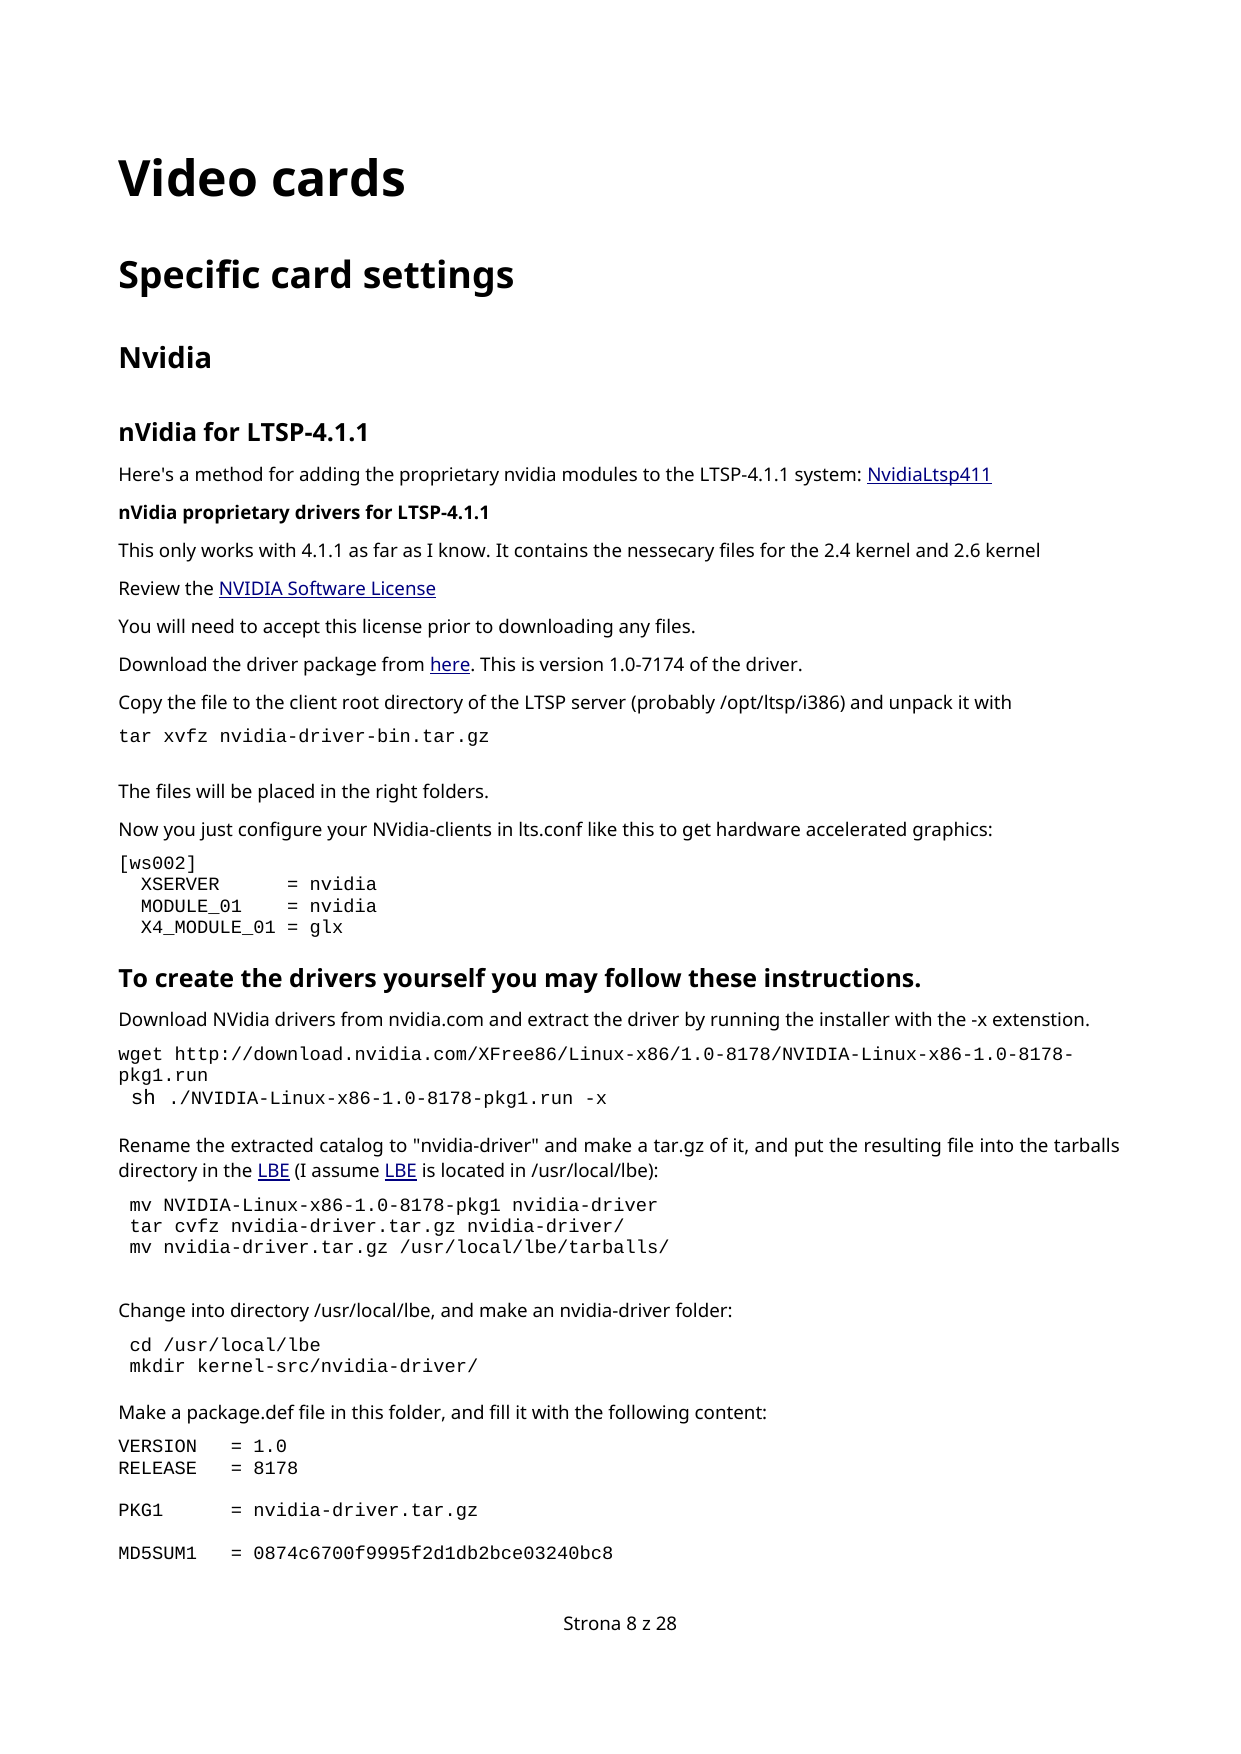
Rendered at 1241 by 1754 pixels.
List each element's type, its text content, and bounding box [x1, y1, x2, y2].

text mv NVIDIA-Linux-x86-1.0-8178-pkg1 nvidia-driver [118, 1196, 1122, 1217]
text [ws002] [118, 854, 1122, 875]
text Change into directory /usr/local/lbe, and make an nvidia-driver folder: [118, 1297, 1122, 1323]
subtitle Specific card settings [118, 249, 1122, 300]
text mkdir kernel-src/nvidia-driver/ [118, 1357, 1122, 1378]
text VERSION = 1.0 [118, 1437, 1122, 1458]
text Copy the file to the client root directory of the LTSP server (probably /opt/ltsp/i386) and unpack it with [118, 689, 1122, 715]
text Review the NVIDIA Software License [118, 575, 1122, 601]
text To create the drivers yourself you may follow these instructions. [118, 960, 1122, 994]
text Download NVidia drivers from nvidia.com and extract the driver by running the installer with the -x extenstion. [118, 1007, 1122, 1032]
text X4_MODULE_01 = glx [118, 918, 1122, 939]
text sh ./NVIDIA-Linux-x86-1.0-8178-pkg1.run -x [118, 1087, 1122, 1111]
text This only works with 4.1.1 as far as I know. It contains the nessecary files for the 2.4 kernel and 2.6 kernel [118, 537, 1122, 563]
text RELEASE = 8178 [118, 1458, 1122, 1480]
subtitle nVidia proprietary drivers for LTSP-4.1.1 [118, 499, 1122, 524]
text Now you just configure your NVidia-clients in lts.conf like this to get hardware accelerated graphics: [118, 816, 1122, 841]
text wget http://download.nvidia.com/XFree86/Linux-x86/1.0-8178/NVIDIA-Linux-x86-1.0-8178-pkg1.run [118, 1045, 1122, 1087]
text tar cvfz nvidia-driver.tar.gz nvidia-driver/ [118, 1217, 1122, 1238]
subtitle Video cards [118, 143, 1122, 211]
text cd /usr/local/lbe [118, 1336, 1122, 1357]
text MODULE_01 = nvidia [118, 896, 1122, 918]
text Make a package.def file in this folder, and fill it with the following content: [118, 1399, 1122, 1425]
text The files will be placed in the right folders. [118, 778, 1122, 803]
subtitle nVidia for LTSP-4.1.1 [118, 414, 1122, 448]
text XSERVER = nvidia [118, 875, 1122, 896]
text tar xvfz nvidia-driver-bin.tar.gz [118, 727, 1122, 748]
text PKG1 = nvidia-driver.tar.gz [118, 1501, 1122, 1522]
text Download the driver package from here. This is version 1.0-7174 of the driver. [118, 651, 1122, 677]
text You will need to accept this license prior to downloading any files. [118, 613, 1122, 639]
text Here's a method for adding the proprietary nvidia modules to the LTSP-4.1.1 system: NvidiaLtsp411 [118, 461, 1122, 487]
text Rename the extracted catalog to "nvidia-driver" and make a tar.gz of it, and put the resulting file into the tarballs directory in the LBE (I assume LBE is located in /usr/local/lbe): [118, 1132, 1122, 1183]
text mv nvidia-driver.tar.gz /usr/local/lbe/tarballs/ [118, 1238, 1122, 1259]
subtitle Nvidia [118, 337, 1122, 377]
text MD5SUM1 = 0874c6700f9995f2d1db2bce03240bc8 [118, 1543, 1122, 1565]
